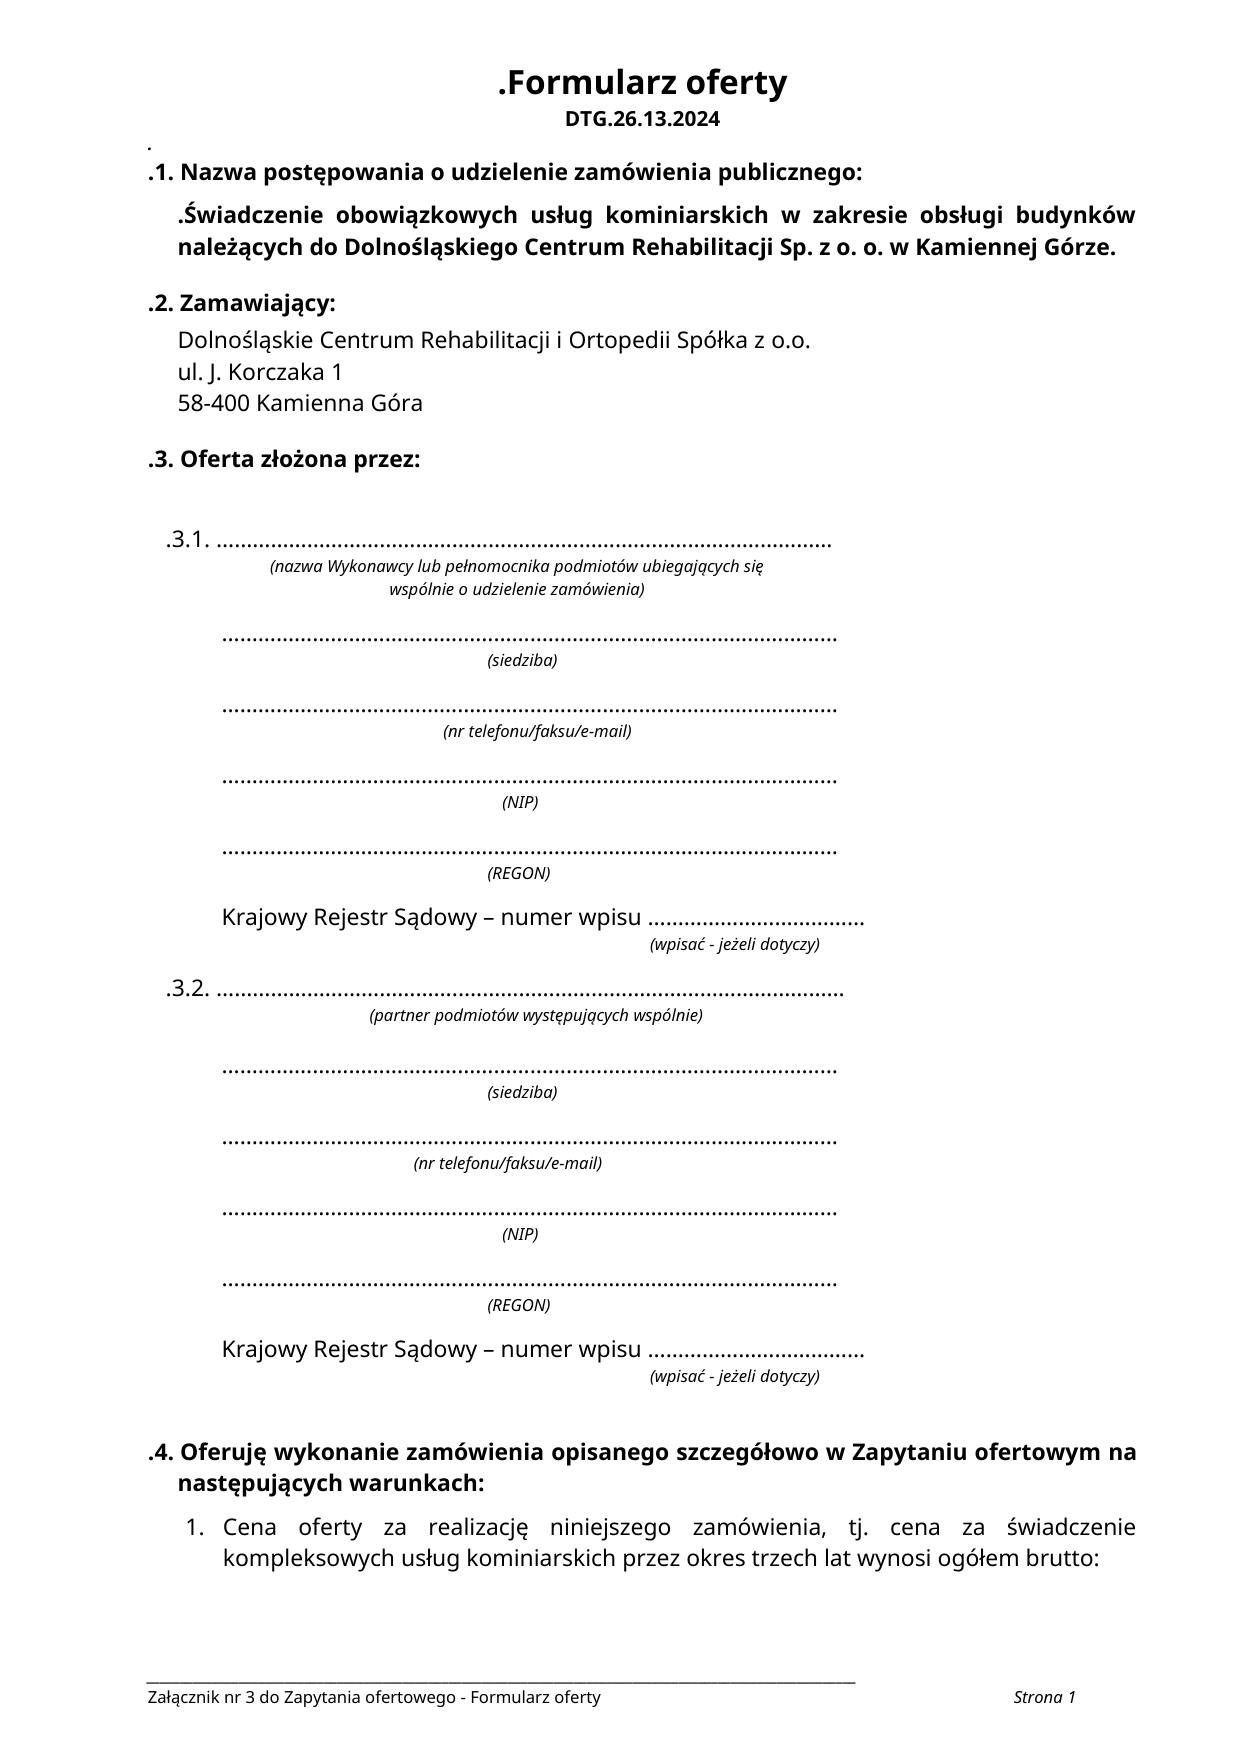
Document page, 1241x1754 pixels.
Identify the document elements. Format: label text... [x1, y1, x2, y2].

text (nr telefonu/faksu/e-mail) [413, 1151, 1137, 1174]
text (REGON) [487, 862, 1137, 884]
subtitle 3. Oferta złożona przez: [148, 443, 1137, 474]
text ………………………………………………………………………………………… [148, 688, 1137, 719]
text (REGON) [487, 1293, 1137, 1316]
text (wpisać - jeżeli dotyczy) [650, 1364, 1137, 1387]
text (wpisać - jeżeli dotyczy) [650, 933, 1137, 955]
subtitle 2. Zamawiający: [148, 287, 1137, 318]
subtitle Świadczenie obowiązkowych usług kominiarskich w zakresie obsługi budynków należących do Dolnośląskiego Centrum Rehabilitacji Sp. z o. o. w Kamiennej Górze. [177, 199, 1137, 262]
text ………………………………………………………………………………………… [148, 830, 1137, 862]
text ………………………………………………………………………………………… [148, 1120, 1137, 1151]
subtitle Formularz oferty [148, 59, 1137, 104]
list Cena oferty za realizację niniejszego zamówienia, tj. cena za świadczenie kompleksowych usług kominiarskich przez okres trzech lat wynosi ogółem brutto: [185, 1511, 1137, 1573]
text (nazwa Wykonawcy lub pełnomocnika podmiotów ubiegających się wspólnie o udzielenie zamówienia) [251, 555, 783, 600]
text ………………………………………………………………………………………… [148, 759, 1137, 791]
text DTG.26.13.2024 [148, 104, 1137, 133]
text Krajowy Rejestr Sądowy – numer wpisu ……………………………… [148, 901, 1137, 933]
text (siedziba) [487, 648, 1137, 671]
text ul. J. Korczaka 1 [177, 356, 1137, 387]
subtitle 4. Oferuję wykonanie zamówienia opisanego szczegółowo w Zapytaniu ofertowym na następujących warunkach: [148, 1436, 1137, 1498]
text (NIP) [502, 791, 1137, 813]
text ………………………………………………………………………………………… [148, 1049, 1137, 1080]
text (NIP) [502, 1222, 1137, 1245]
subtitle 3.2. …………………………………..……………………………………………………… [165, 972, 1137, 1004]
text Krajowy Rejestr Sądowy – numer wpisu ……………………………… [148, 1333, 1137, 1364]
subtitle 3.1. ………………………………………………………………………………………… [165, 523, 1137, 555]
text (nr telefonu/faksu/e-mail) [443, 719, 1137, 742]
text ………………………………………………………………………………………… [148, 1262, 1137, 1293]
text Dolnośląskie Centrum Rehabilitacji i Ortopedii Spółka z o.o. [177, 324, 1137, 356]
text ………………………………………………………………………………………… [148, 617, 1137, 648]
subtitle 1. Nazwa postępowania o udzielenie zamówienia publicznego: [148, 156, 1137, 187]
text 58-400 Kamienna Góra [177, 387, 1137, 418]
text (siedziba) [487, 1080, 1137, 1103]
text (partner podmiotów występujących wspólnie) [369, 1004, 1137, 1026]
text ………………………………………………………………………………………… [148, 1191, 1137, 1222]
